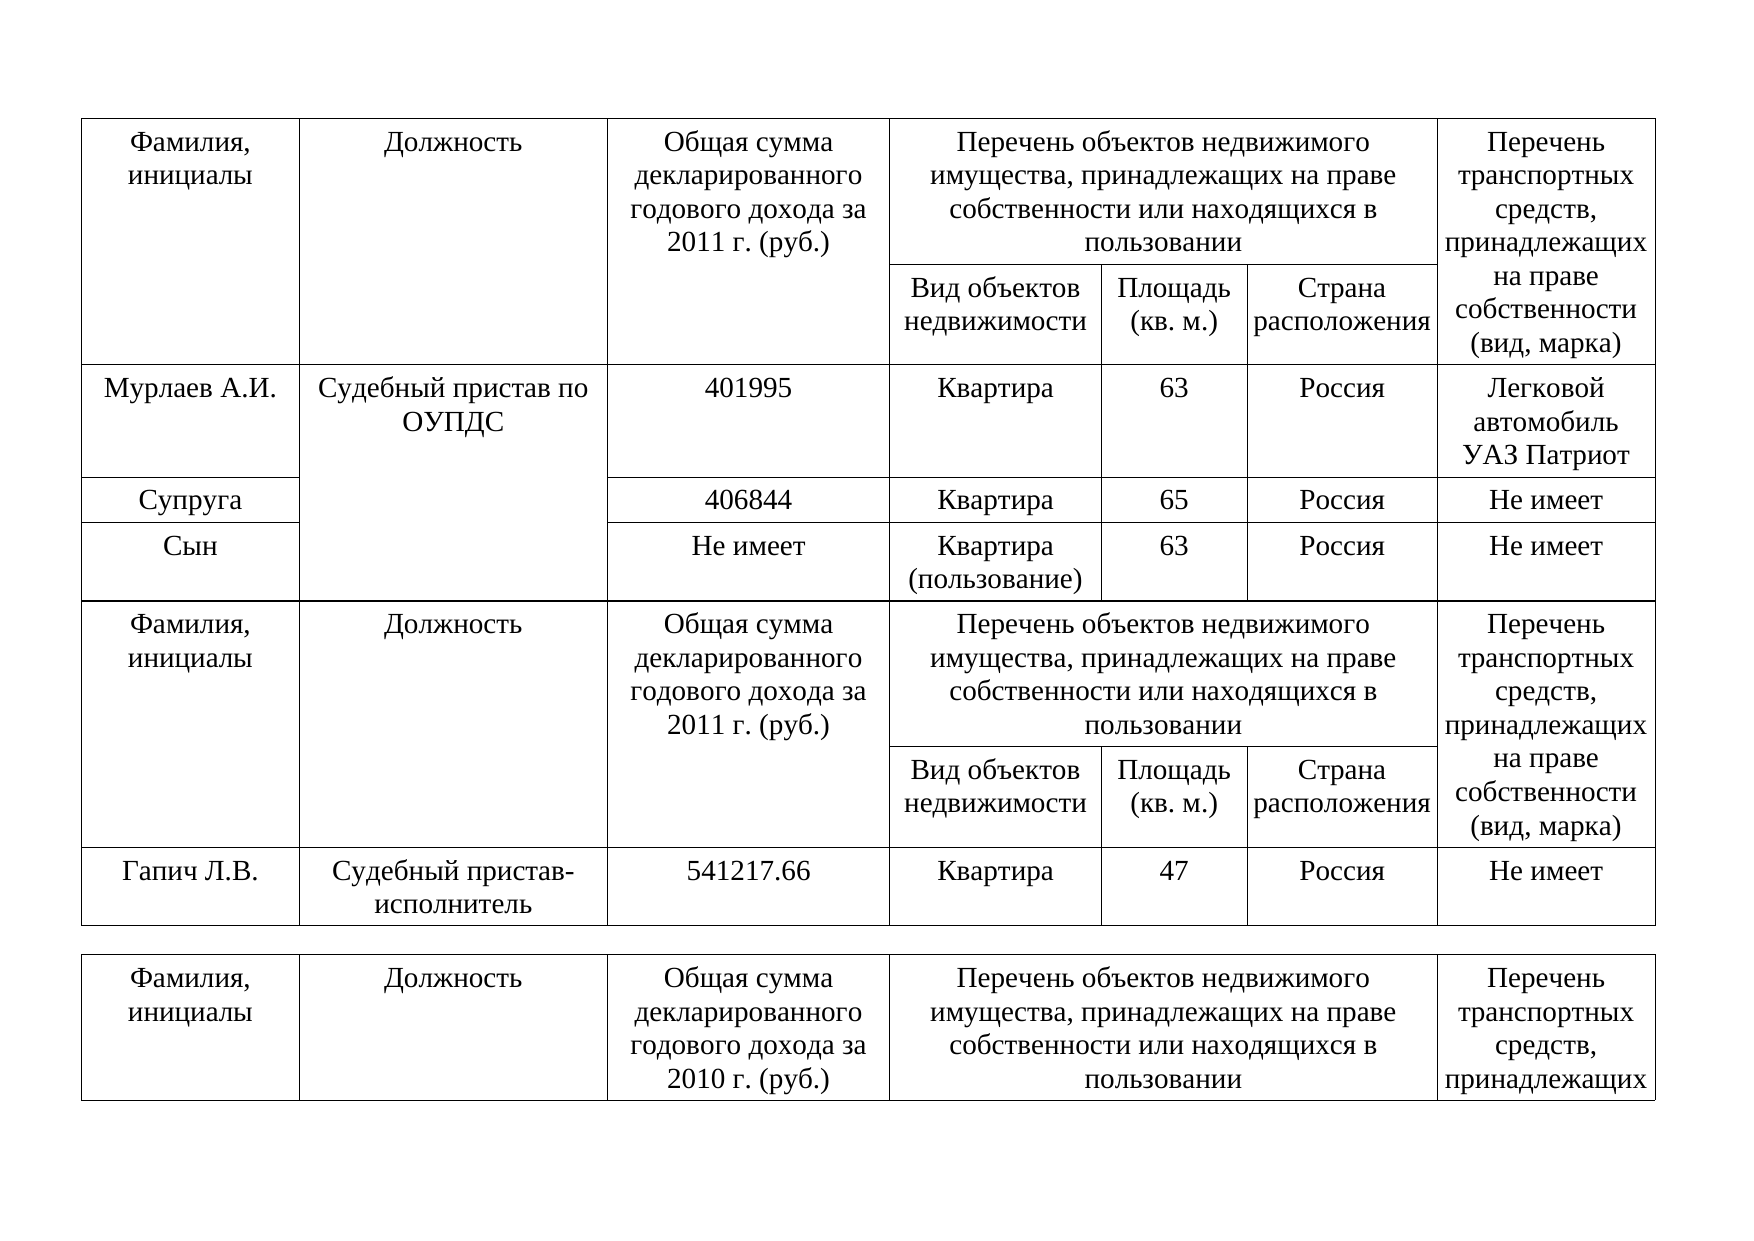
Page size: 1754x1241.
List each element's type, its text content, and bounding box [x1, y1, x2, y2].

table_header Общая сумма декларированного годового дохода за 2011 г. (руб.) [608, 119, 889, 364]
table_cell Не имеет [608, 523, 889, 600]
table_cell Россия [1248, 478, 1437, 522]
table_header Перечень транспортных средств, принадлежащих на праве собственности (вид, марка) [1438, 602, 1655, 847]
table_cell Квартира [890, 848, 1101, 925]
table_cell Вид объектов недвижимости [890, 747, 1101, 847]
table_cell Не имеет [1438, 478, 1655, 522]
table_header Должность [300, 955, 607, 1100]
table_header Фамилия, инициалы [82, 119, 299, 364]
table_cell 65 [1102, 478, 1247, 522]
table_cell Не имеет [1438, 848, 1655, 925]
table_cell Супруга [82, 478, 299, 522]
table_cell Россия [1248, 848, 1437, 925]
table_header Перечень транспортных средств, принадлежащих [1438, 955, 1655, 1100]
table_cell Россия [1248, 365, 1437, 477]
table_cell Площадь (кв. м.) [1102, 265, 1247, 364]
table_cell Судебный пристав-исполнитель [300, 848, 607, 925]
table_header Фамилия, инициалы [82, 602, 299, 847]
table_cell Судебный пристав по ОУПДС [300, 365, 607, 600]
table_header Перечень объектов недвижимого имущества, принадлежащих на праве собственности или находящихся в пользовании [890, 119, 1437, 264]
table_cell 47 [1102, 848, 1247, 925]
table_cell Вид объектов недвижимости [890, 265, 1101, 364]
table_cell Квартира [890, 478, 1101, 522]
table_cell Квартира (пользование) [890, 523, 1101, 600]
table_cell 401995 [608, 365, 889, 477]
table_header Перечень объектов недвижимого имущества, принадлежащих на праве собственности или находящихся в пользовании [890, 602, 1437, 746]
table_cell Россия [1248, 523, 1437, 600]
table_cell 63 [1102, 523, 1247, 600]
table_cell Площадь (кв. м.) [1102, 747, 1247, 847]
table_header Должность [300, 119, 607, 364]
table_cell Сын [82, 523, 299, 600]
table_cell Легковой автомобиль УАЗ Патриот [1438, 365, 1655, 477]
table_cell Квартира [890, 365, 1101, 477]
table_cell Страна расположения [1248, 265, 1437, 364]
table_cell 541217,66 [608, 848, 889, 925]
table_cell Не имеет [1438, 523, 1655, 600]
table_header Фамилия, инициалы [82, 955, 299, 1100]
table_cell Мурлаев А.И. [82, 365, 299, 477]
table_cell 63 [1102, 365, 1247, 477]
table_cell Страна расположения [1248, 747, 1437, 847]
table_header Должность [300, 602, 607, 847]
table_header Общая сумма декларированного годового дохода за 2010 г. (руб.) [608, 955, 889, 1100]
table_cell Гапич Л.В. [82, 848, 299, 925]
table_header Общая сумма декларированного годового дохода за 2011 г. (руб.) [608, 602, 889, 847]
table_header Перечень объектов недвижимого имущества, принадлежащих на праве собственности или находящихся в пользовании [890, 955, 1437, 1100]
table_cell 406844 [608, 478, 889, 522]
table_header Перечень транспортных средств, принадлежащих на праве собственности (вид, марка) [1438, 119, 1655, 364]
